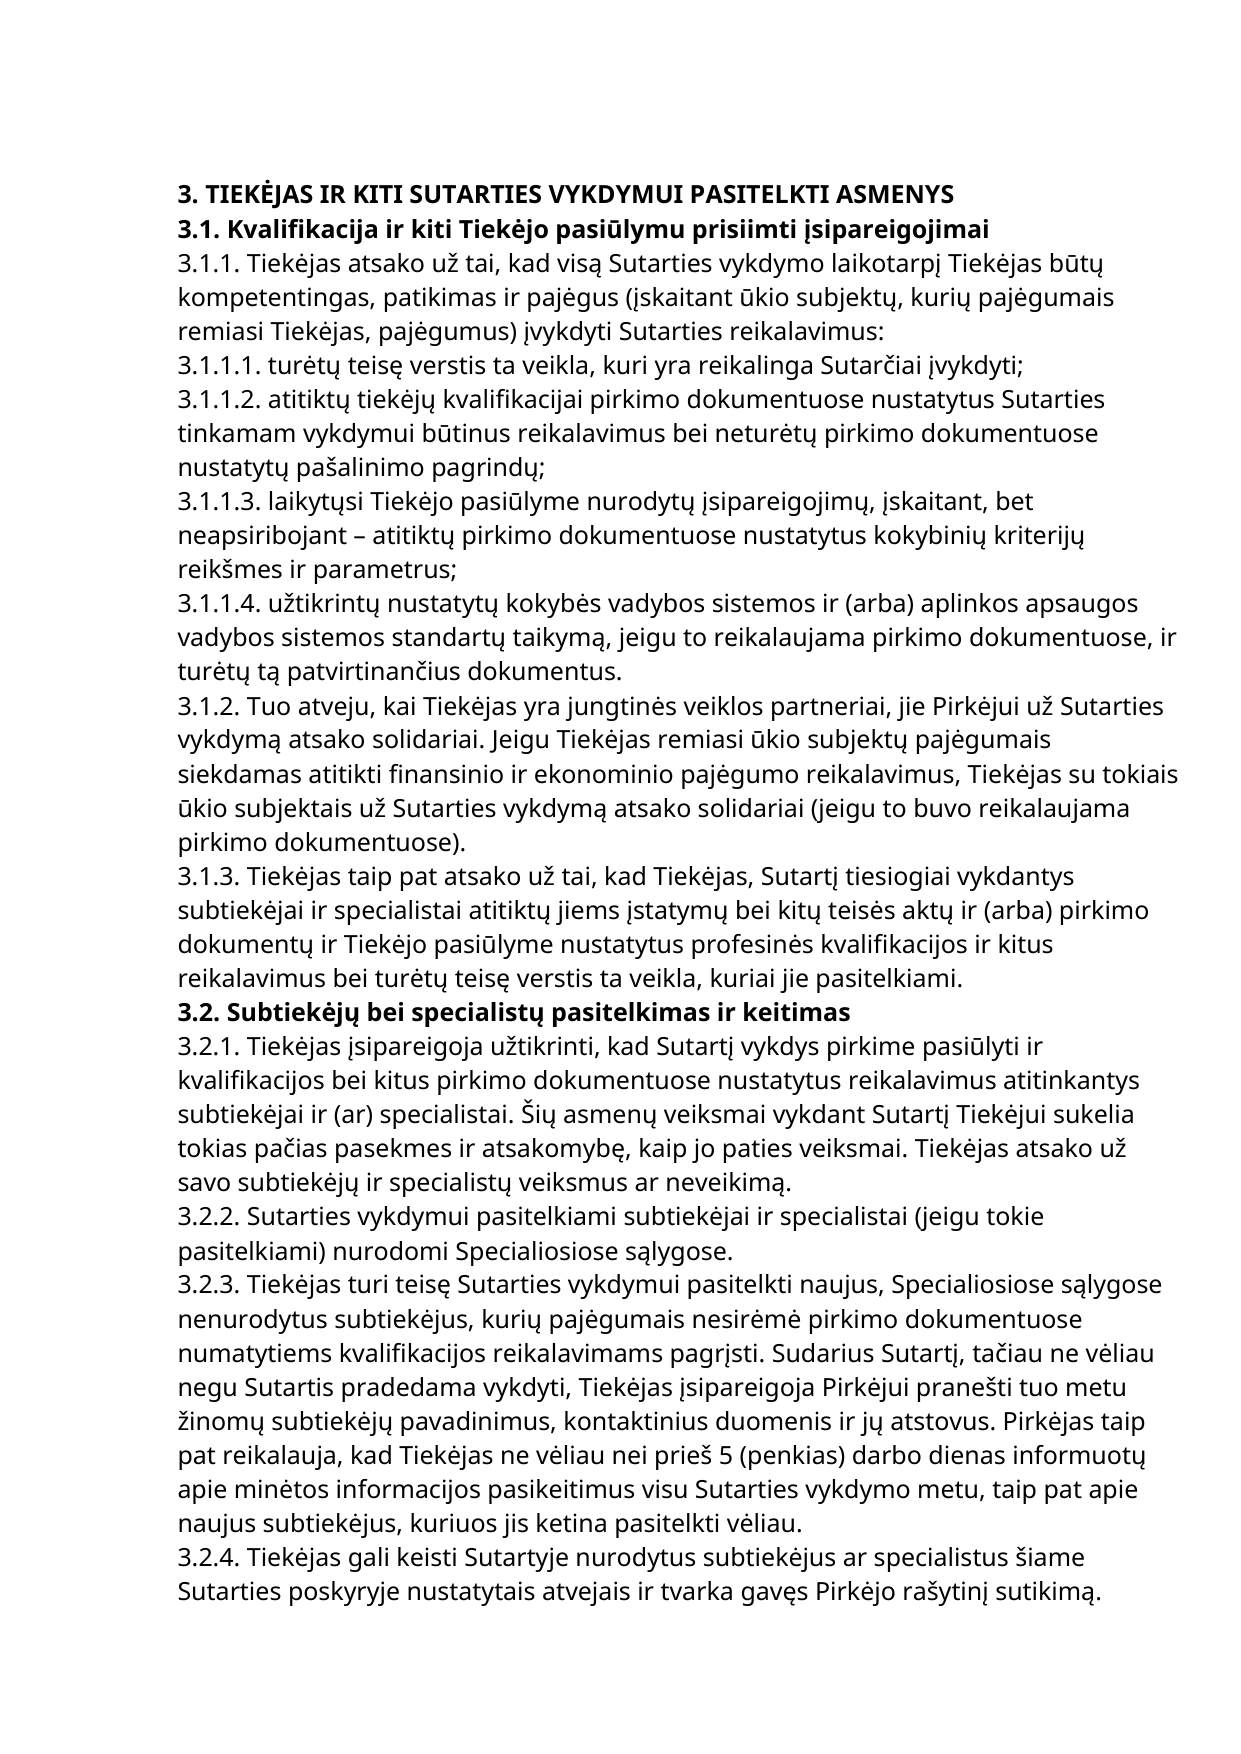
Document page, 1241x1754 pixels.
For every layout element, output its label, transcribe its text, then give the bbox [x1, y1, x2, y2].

text 3.1.1.3. laikytųsi Tiekėjo pasiūlyme nurodytų įsipareigojimų, įskaitant, bet neapsiribojant – atitiktų pirkimo dokumentuose nustatytus kokybinių kriterijų reikšmes ir parametrus; [177, 484, 1181, 586]
text 3.1.1.2. atitiktų tiekėjų kvalifikacijai pirkimo dokumentuose nustatytus Sutarties tinkamam vykdymui būtinus reikalavimus bei neturėtų pirkimo dokumentuose nustatytų pašalinimo pagrindų; [177, 382, 1181, 484]
text 3. TIEKĖJAS IR KITI SUTARTIES VYKDYMUI PASITELKTI ASMENYS [177, 177, 1181, 211]
text 3.2. Subtiekėjų bei specialistų pasitelkimas ir keitimas [177, 995, 1181, 1029]
text 3.1.2. Tuo atveju, kai Tiekėjas yra jungtinės veiklos partneriai, jie Pirkėjui už Sutarties vykdymą atsako solidariai. Jeigu Tiekėjas remiasi ūkio subjektų pajėgumais siekdamas atitikti finansinio ir ekonominio pajėgumo reikalavimus, Tiekėjas su tokiais ūkio subjektais už Sutarties vykdymą atsako solidariai (jeigu to buvo reikalaujama pirkimo dokumentuose). [177, 688, 1181, 858]
text 3.1.3. Tiekėjas taip pat atsako už tai, kad Tiekėjas, Sutartį tiesiogiai vykdantys subtiekėjai ir specialistai atitiktų jiems įstatymų bei kitų teisės aktų ir (arba) pirkimo dokumentų ir Tiekėjo pasiūlyme nustatytus profesinės kvalifikacijos ir kitus reikalavimus bei turėtų teisę verstis ta veikla, kuriai jie pasitelkiami. [177, 858, 1181, 995]
text 3.1. Kvalifikacija ir kiti Tiekėjo pasiūlymu prisiimti įsipareigojimai [177, 211, 1181, 245]
text 3.1.1.4. užtikrintų nustatytų kokybės vadybos sistemos ir (arba) aplinkos apsaugos vadybos sistemos standartų taikymą, jeigu to reikalaujama pirkimo dokumentuose, ir turėtų tą patvirtinančius dokumentus. [177, 586, 1181, 688]
text 3.2.3. Tiekėjas turi teisę Sutarties vykdymui pasitelkti naujus, Specialiosiose sąlygose nenurodytus subtiekėjus, kurių pajėgumais nesirėmė pirkimo dokumentuose numatytiems kvalifikacijos reikalavimams pagrįsti. Sudarius Sutartį, tačiau ne vėliau negu Sutartis pradedama vykdyti, Tiekėjas įsipareigoja Pirkėjui pranešti tuo metu žinomų subtiekėjų pavadinimus, kontaktinius duomenis ir jų atstovus. Pirkėjas taip pat reikalauja, kad Tiekėjas ne vėliau nei prieš 5 (penkias) darbo dienas informuotų apie minėtos informacijos pasikeitimus visu Sutarties vykdymo metu, taip pat apie naujus subtiekėjus, kuriuos jis ketina pasitelkti vėliau. [177, 1267, 1181, 1540]
text 3.1.1.1. turėtų teisę verstis ta veikla, kuri yra reikalinga Sutarčiai įvykdyti; [177, 347, 1181, 382]
text 3.2.2. Sutarties vykdymui pasitelkiami subtiekėjai ir specialistai (jeigu tokie pasitelkiami) nurodomi Specialiosiose sąlygose. [177, 1199, 1181, 1267]
text 3.2.4. Tiekėjas gali keisti Sutartyje nurodytus subtiekėjus ar specialistus šiame Sutarties poskyryje nustatytais atvejais ir tvarka gavęs Pirkėjo rašytinį sutikimą. [177, 1540, 1181, 1608]
text 3.2.1. Tiekėjas įsipareigoja užtikrinti, kad Sutartį vykdys pirkime pasiūlyti ir kvalifikacijos bei kitus pirkimo dokumentuose nustatytus reikalavimus atitinkantys subtiekėjai ir (ar) specialistai. Šių asmenų veiksmai vykdant Sutartį Tiekėjui sukelia tokias pačias pasekmes ir atsakomybę, kaip jo paties veiksmai. Tiekėjas atsako už savo subtiekėjų ir specialistų veiksmus ar neveikimą. [177, 1029, 1181, 1199]
text 3.1.1. Tiekėjas atsako už tai, kad visą Sutarties vykdymo laikotarpį Tiekėjas būtų kompetentingas, patikimas ir pajėgus (įskaitant ūkio subjektų, kurių pajėgumais remiasi Tiekėjas, pajėgumus) įvykdyti Sutarties reikalavimus: [177, 245, 1181, 347]
